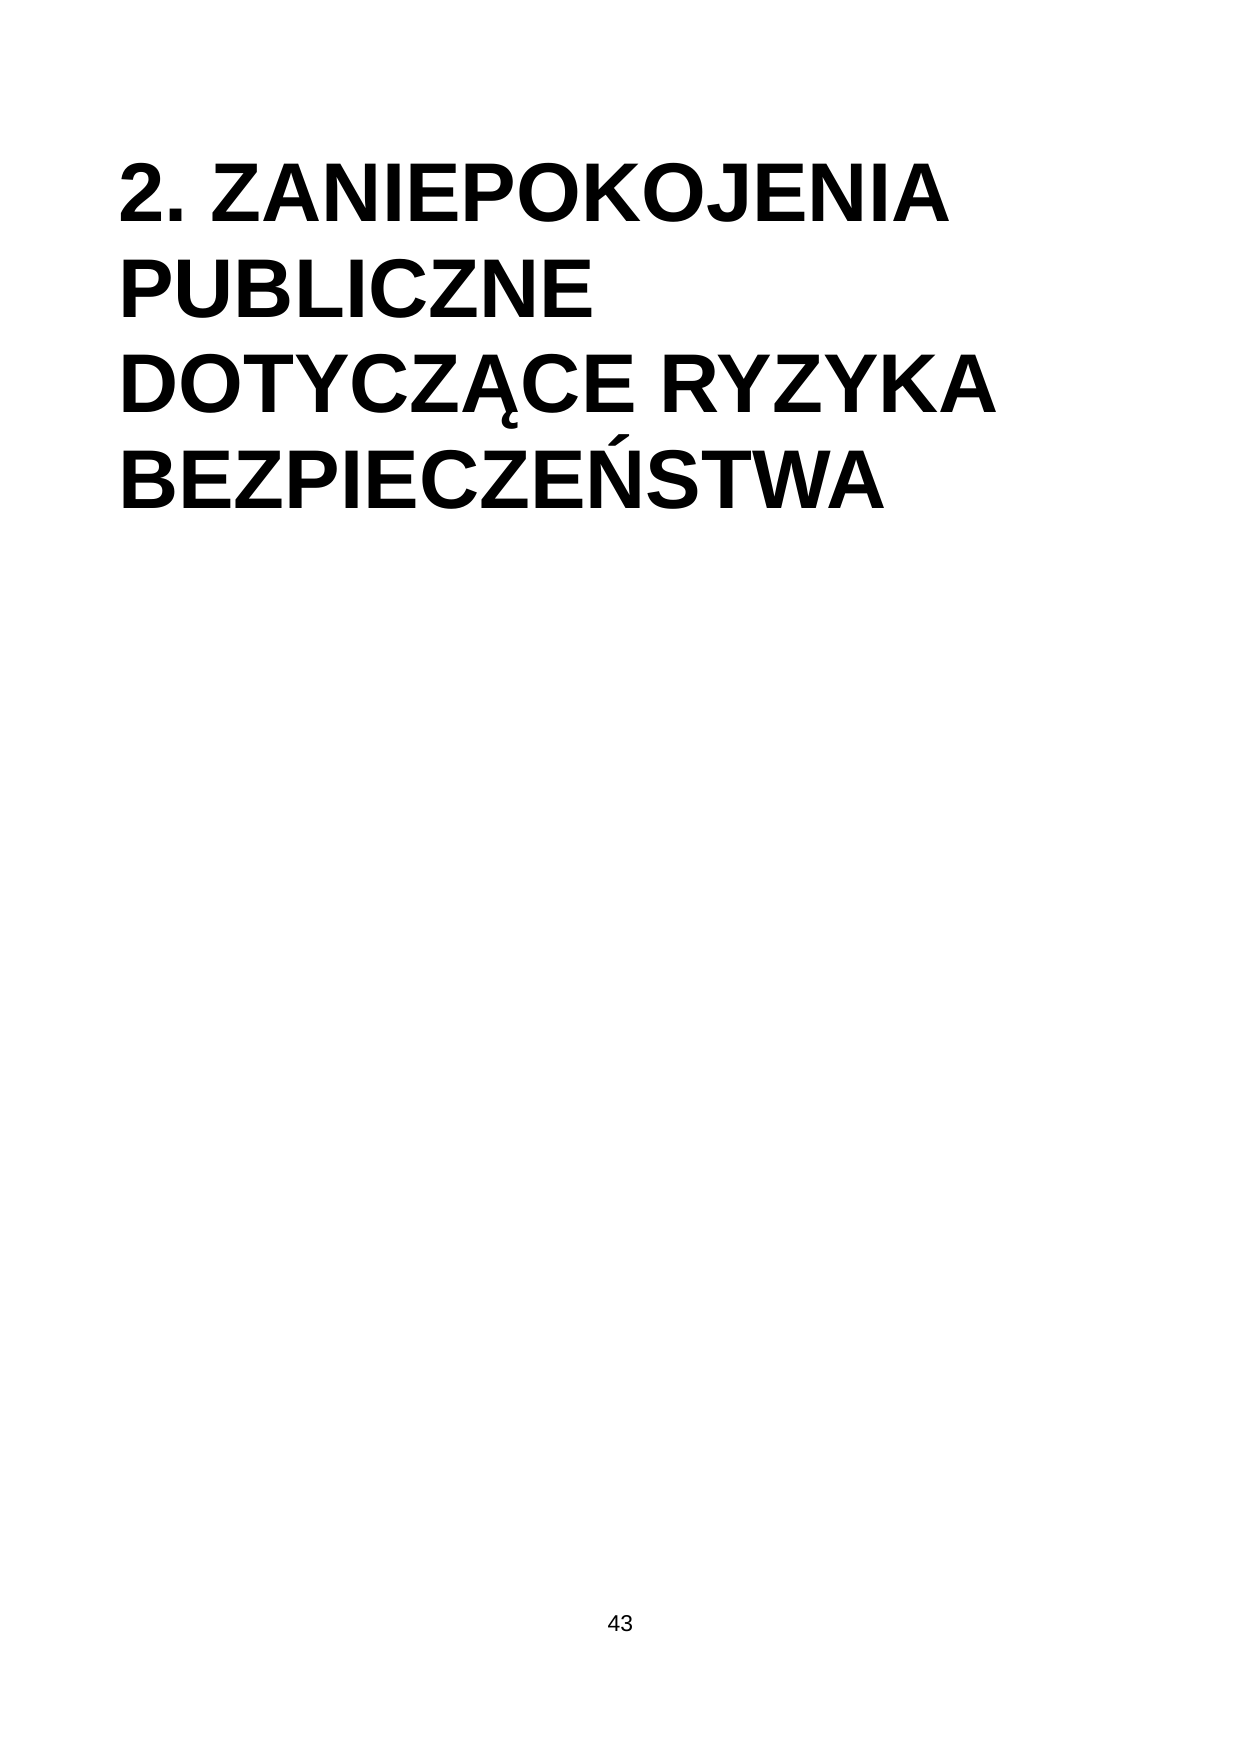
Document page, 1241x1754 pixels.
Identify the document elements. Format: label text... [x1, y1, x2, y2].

text 2. ZANIEPOKOJENIA PUBLICZNE DOTYCZĄCE RYZYKA BEZPIECZEŃSTWA [118, 143, 1122, 526]
